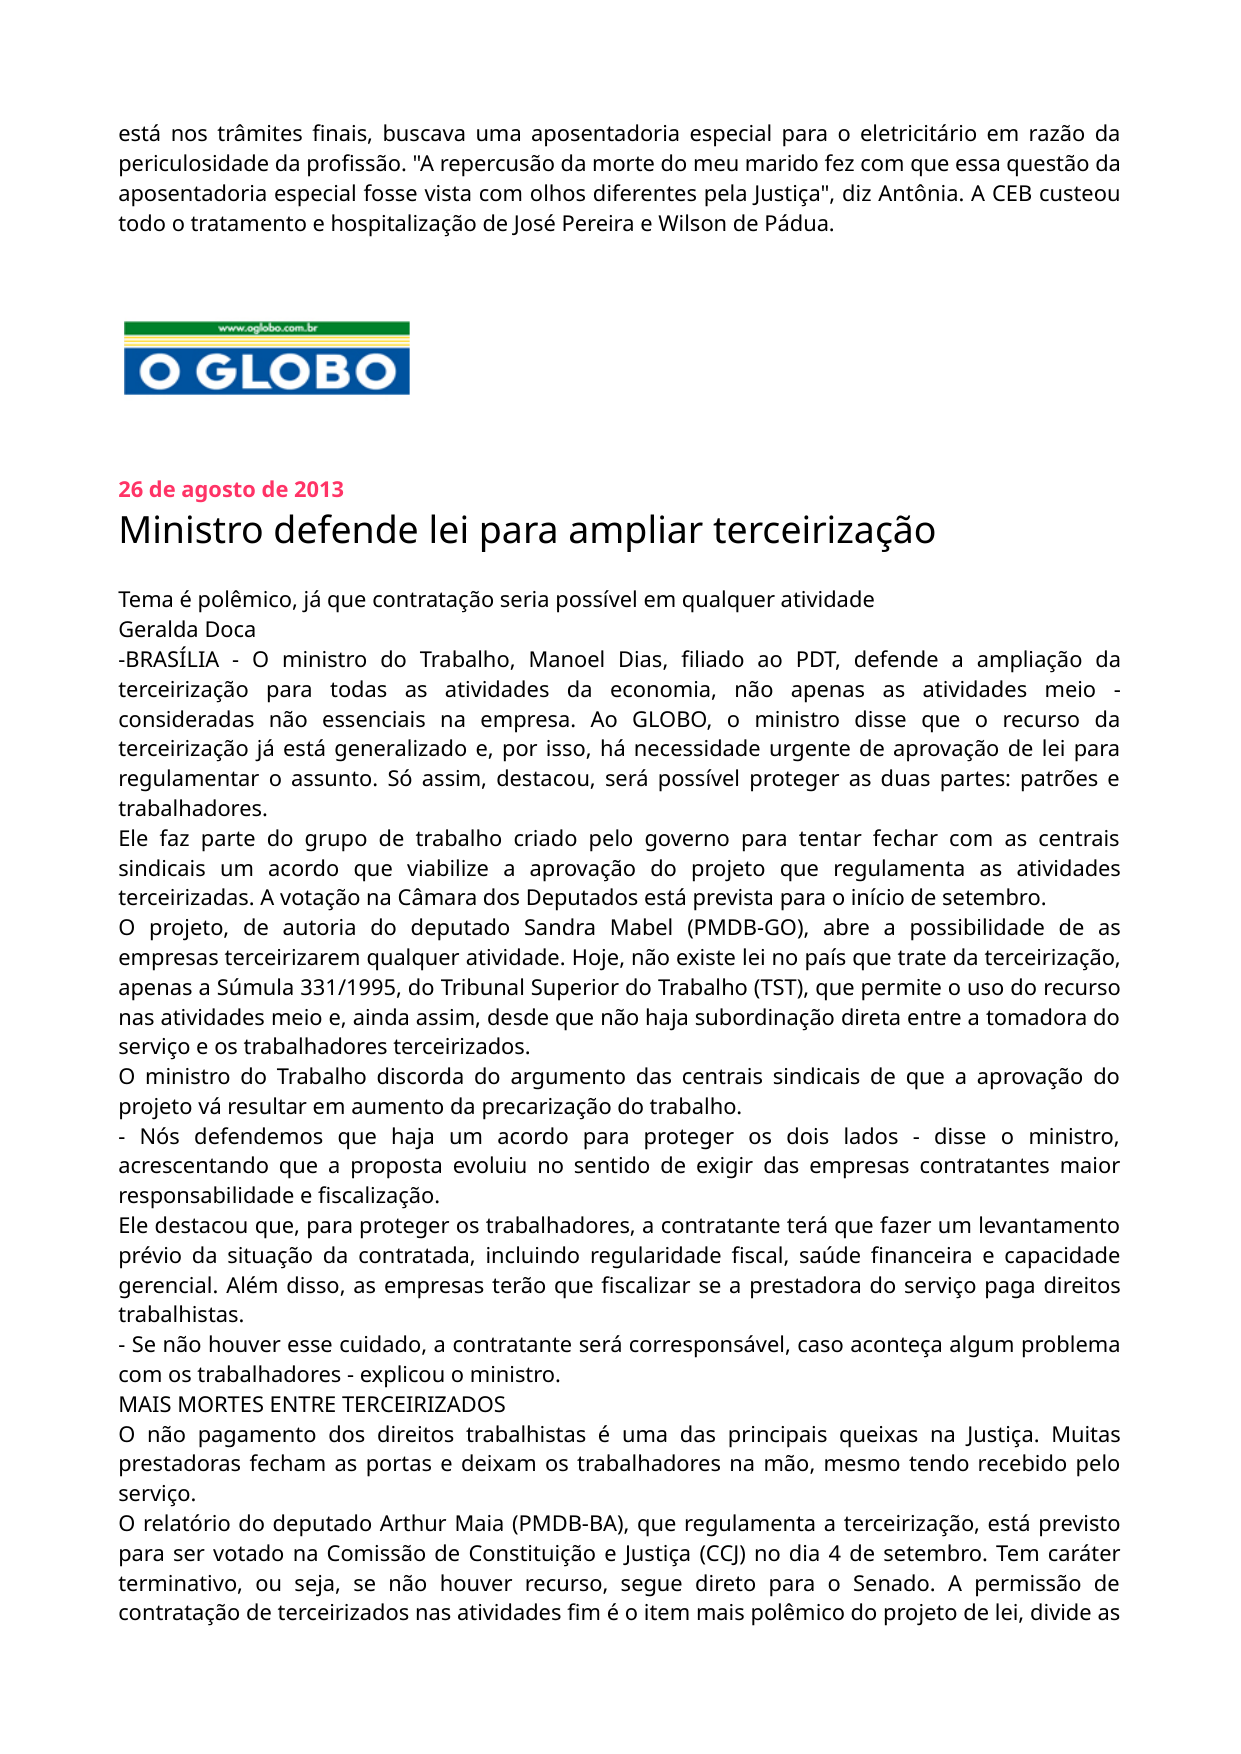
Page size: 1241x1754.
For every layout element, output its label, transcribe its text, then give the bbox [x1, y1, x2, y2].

text - Se não houver esse cuidado, a contratante será corresponsável, caso aconteça algum problema com os trabalhadores - explicou o ministro. [118, 1329, 1122, 1389]
text Ministro defende lei para ampliar terceirização [118, 503, 1122, 554]
text MAIS MORTES ENTRE TERCEIRIZADOS [118, 1389, 1122, 1418]
text -BRASÍLIA - O ministro do Trabalho, Manoel Dias, filiado ao PDT, defende a ampliação da terceirização para todas as atividades da economia, não apenas as atividades meio - consideradas não essenciais na empresa. Ao GLOBO, o ministro disse que o recurso da terceirização já está generalizado e, por isso, há necessidade urgente de aprovação de lei para regulamentar o assunto. Só assim, destacou, será possível proteger as duas partes: patrões e trabalhadores. [118, 644, 1122, 823]
text 26 de agosto de 2013 [118, 474, 1122, 503]
text O relatório do deputado Arthur Maia (PMDB-BA), que regulamenta a terceirização, está previsto para ser votado na Comissão de Constituição e Justiça (CCJ) no dia 4 de setembro. Tem caráter terminativo, ou seja, se não houver recurso, segue direto para o Senado. A permissão de contratação de terceirizados nas atividades fim é o item mais polêmico do projeto de lei, divide as [118, 1508, 1122, 1627]
text está nos trâmites finais, buscava uma aposentadoria especial para o eletricitário em razão da periculosidade da profissão. "A repercusão da morte do meu marido fez com que essa questão da aposentadoria especial fosse vista com olhos diferentes pela Justiça", diz Antônia. A CEB custeou todo o tratamento e hospitalização de José Pereira e Wilson de Pádua. [118, 118, 1122, 237]
text Tema é polêmico, já que contratação seria possível em qualquer atividade [118, 584, 1122, 614]
text Ele faz parte do grupo de trabalho criado pelo governo para tentar fechar com as centrais sindicais um acordo que viabilize a aprovação do projeto que regulamenta as atividades terceirizadas. A votação na Câmara dos Deputados está prevista para o início de setembro. [118, 823, 1122, 912]
text O ministro do Trabalho discorda do argumento das centrais sindicais de que a aprovação do projeto vá resultar em aumento da precarização do trabalho. [118, 1061, 1122, 1121]
text O não pagamento dos direitos trabalhistas é uma das principais queixas na Justiça. Muitas prestadoras fecham as portas e deixam os trabalhadores na mão, mesmo tendo recebido pelo serviço. [118, 1418, 1122, 1508]
text Ele destacou que, para proteger os trabalhadores, a contratante terá que fazer um levantamento prévio da situação da contratada, incluindo regularidade fiscal, saúde financeira e capacidade gerencial. Além disso, as empresas terão que fiscalizar se a prestadora do serviço paga direitos trabalhistas. [118, 1210, 1122, 1329]
text Geralda Doca [118, 614, 1122, 644]
picture [124, 267, 410, 449]
text - Nós defendemos que haja um acordo para proteger os dois lados - disse o ministro, acrescentando que a proposta evoluiu no sentido de exigir das empresas contratantes maior responsabilidade e fiscalização. [118, 1121, 1122, 1210]
text O projeto, de autoria do deputado Sandra Mabel (PMDB-GO), abre a possibilidade de as empresas terceirizarem qualquer atividade. Hoje, não existe lei no país que trate da terceirização, apenas a Súmula 331/1995, do Tribunal Superior do Trabalho (TST), que permite o uso do recurso nas atividades meio e, ainda assim, desde que não haja subordinação direta entre a tomadora do serviço e os trabalhadores terceirizados. [118, 912, 1122, 1061]
